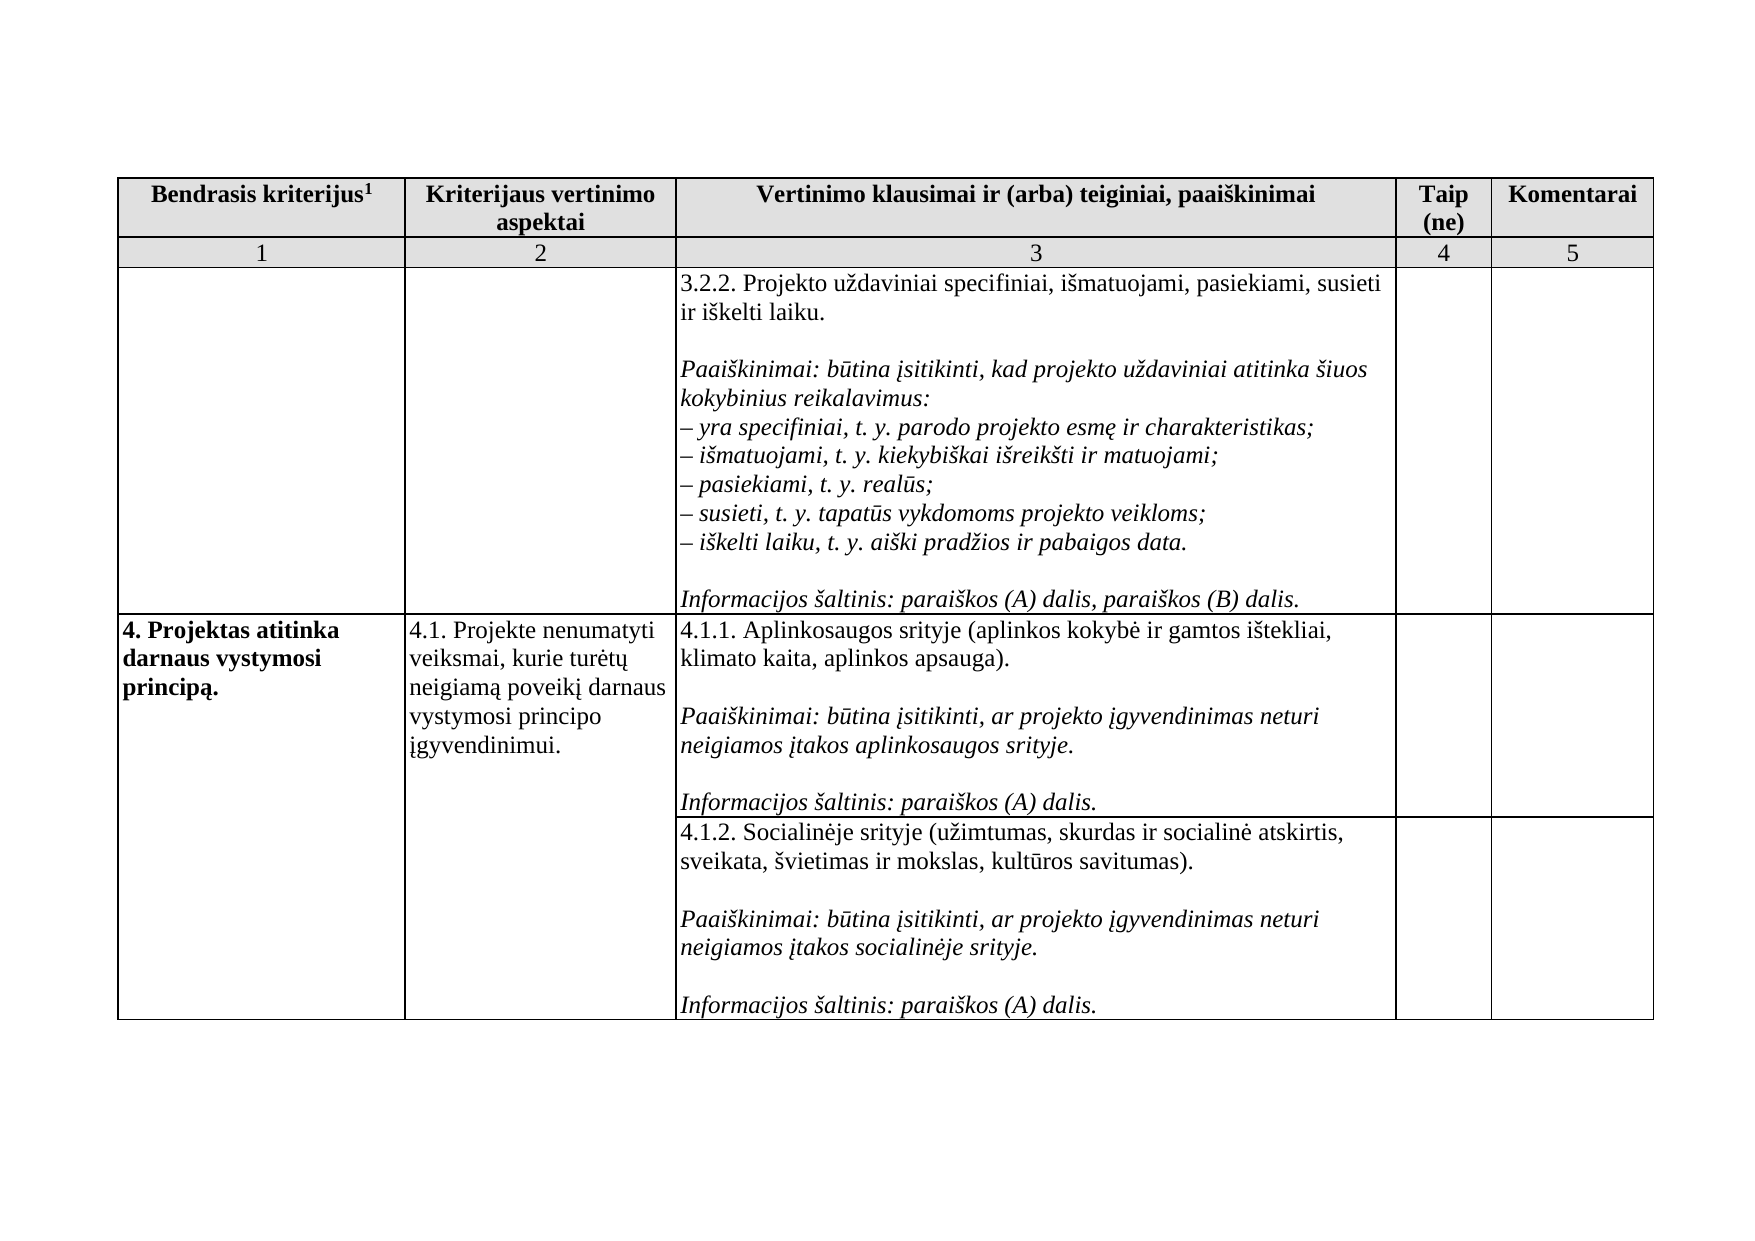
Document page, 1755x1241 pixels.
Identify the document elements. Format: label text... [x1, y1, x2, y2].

table_cell 4.1.2. Socialinėje srityje (užimtumas, skurdas ir socialinė atskirtis, sveikata, švietimas ir mokslas, kultūros savitumas). Paaiškinimai: būtina įsitikinti, ar projekto įgyvendinimas neturi neigiamos įtakos socialinėje srityje. Informacijos šaltinis: paraiškos (A) dalis. [677, 818, 1395, 1019]
table_cell [406, 268, 675, 613]
table_cell 4 [1397, 238, 1491, 267]
table_cell [1397, 818, 1491, 1019]
table_cell 1 [119, 238, 404, 267]
table_cell [119, 268, 404, 613]
table_cell 3.2.2. Projekto uždaviniai specifiniai, išmatuojami, pasiekiami, susieti ir iškelti laiku. Paaiškinimai: būtina įsitikinti, kad projekto uždaviniai atitinka šiuos kokybinius reikalavimus: – yra specifiniai, t. y. parodo projekto esmę ir charakteristikas; – išmatuojami, t. y. kiekybiškai išreikšti ir matuojami; – pasiekiami, t. y. realūs; – susieti, t. y. tapatūs vykdomoms projekto veikloms; – iškelti laiku, t. y. aiški pradžios ir pabaigos data. Informacijos šaltinis: paraiškos (A) dalis, paraiškos (B) dalis. [677, 268, 1395, 613]
table_header Vertinimo klausimai ir (arba) teiginiai, paaiškinimai [677, 179, 1395, 236]
table_cell 5 [1492, 238, 1653, 267]
table_header Kriterijaus vertinimo aspektai [406, 179, 675, 236]
table_cell [1492, 615, 1653, 816]
table_header Bendrasis kriterijus1 [119, 179, 404, 236]
table_cell 4.1. Projekte nenumatyti veiksmai, kurie turėtų neigiamą poveikį darnaus vystymosi principo įgyvendinimui. [406, 615, 675, 1019]
table_cell 2 [406, 238, 675, 267]
table_header Komentarai [1492, 179, 1653, 236]
table_cell 3 [677, 238, 1395, 267]
table_cell 4. Projektas atitinka darnaus vystymosi principą. [119, 615, 404, 1019]
table_cell [1397, 268, 1491, 613]
table_cell [1397, 615, 1491, 816]
table_cell 4.1.1. Aplinkosaugos srityje (aplinkos kokybė ir gamtos ištekliai, klimato kaita, aplinkos apsauga). Paaiškinimai: būtina įsitikinti, ar projekto įgyvendinimas neturi neigiamos įtakos aplinkosaugos srityje. Informacijos šaltinis: paraiškos (A) dalis. [677, 615, 1395, 816]
table_header Taip (ne) [1397, 179, 1491, 236]
table_cell [1492, 268, 1653, 613]
table_cell [1492, 818, 1653, 1019]
